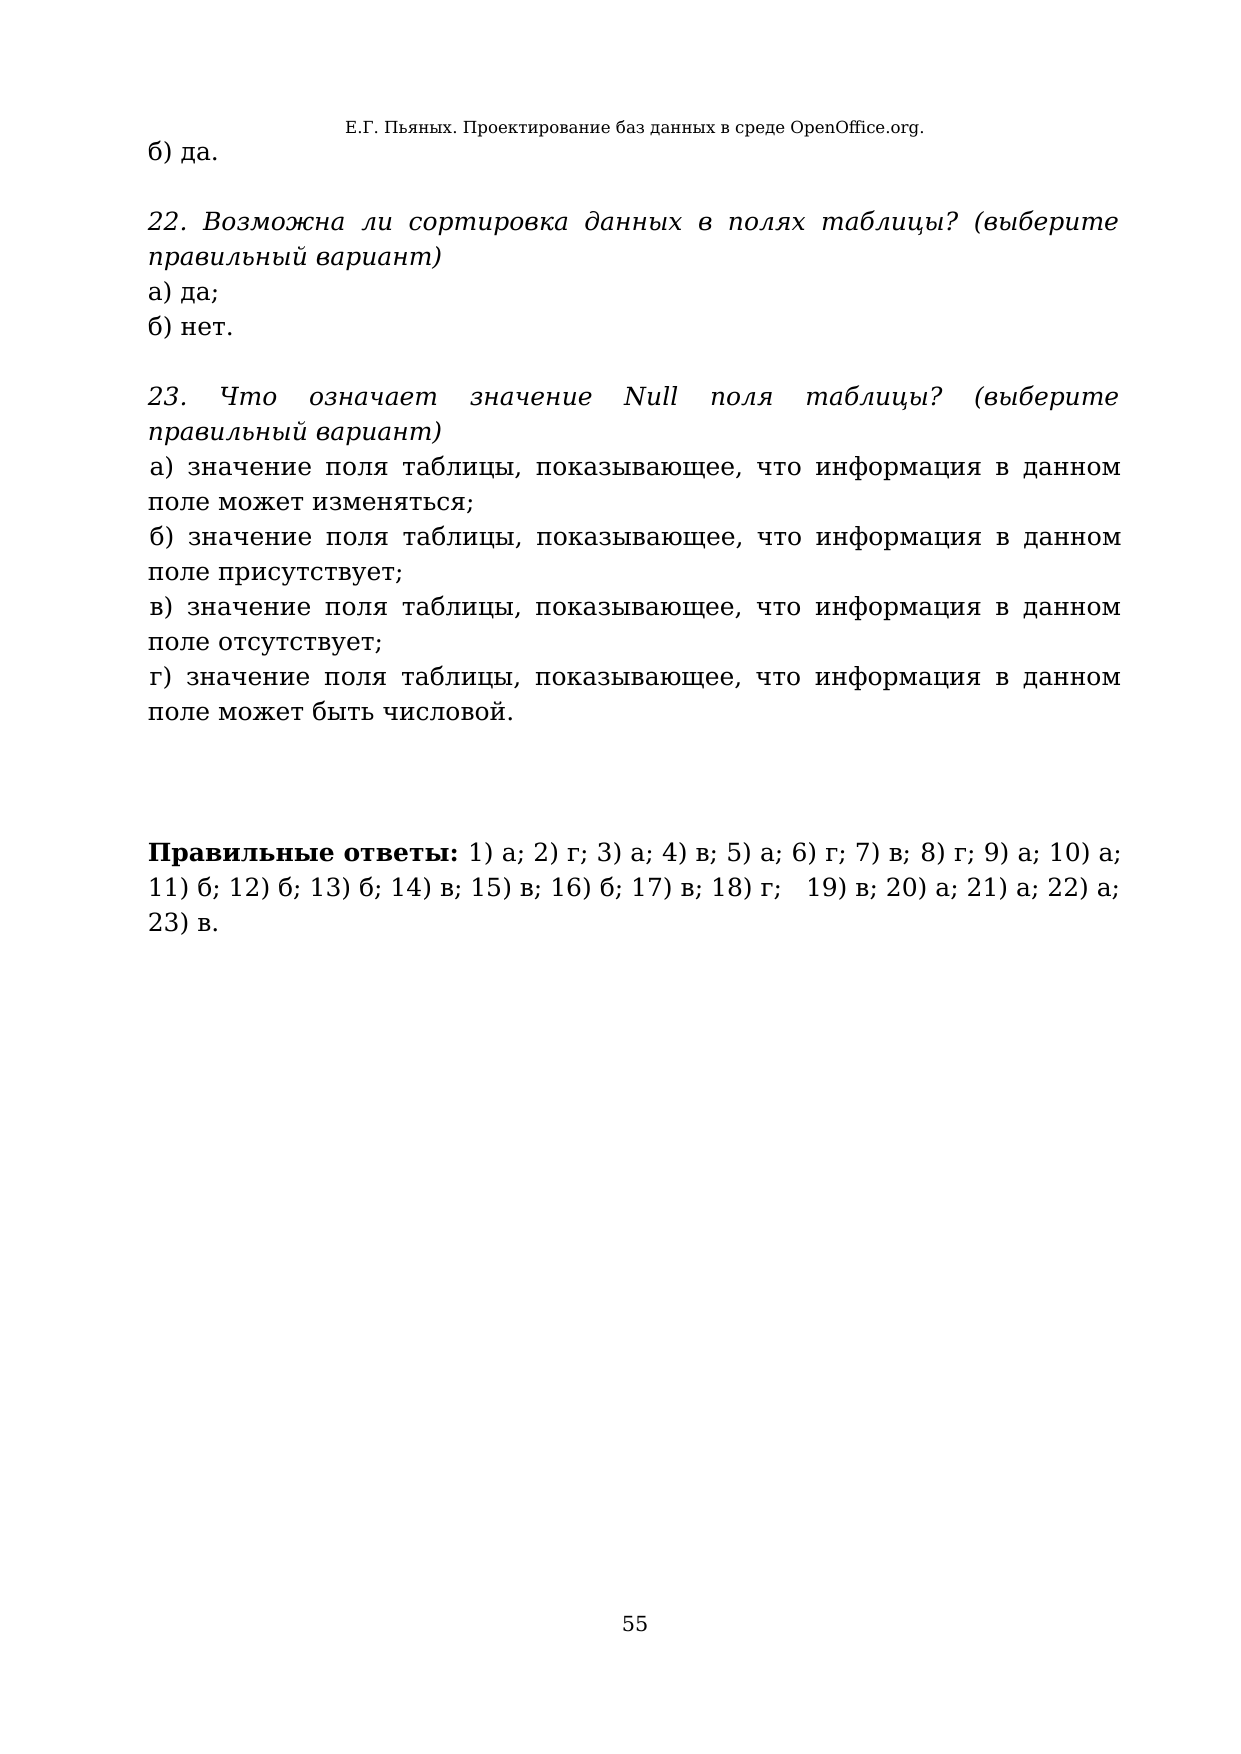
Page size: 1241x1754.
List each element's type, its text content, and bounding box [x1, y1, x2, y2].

text б) да. [148, 137, 1122, 167]
text в) значение поля таблицы, показывающее, что информация в данном поле отсутствует; [148, 592, 1122, 657]
text а) значение поля таблицы, показывающее, что информация в данном поле может изменяться; [148, 452, 1122, 517]
text г) значение поля таблицы, показывающее, что информация в данном поле может быть числовой. [148, 662, 1122, 727]
text б) значение поля таблицы, показывающее, что информация в данном поле присутствует; [148, 522, 1122, 587]
text Правильные ответы: 1) а; 2) г; 3) а; 4) в; 5) а; 6) г; 7) в; 8) г; 9) а; 10) а; 11) б; 12) б; 13) б; 14) в; 15) в; 16) б; 17) в; 18) г; 19) в; 20) а; 21) а; 22) а; 23) в. [148, 837, 1122, 937]
text а) да; [148, 277, 1122, 307]
text б) нет. [148, 312, 1122, 342]
text 22. Возможна ли сортировка данных в полях таблицы? (выберите правильный вариант) [148, 207, 1122, 272]
text 23. Что означает значение Null поля таблицы? (выберите правильный вариант) [148, 382, 1122, 447]
